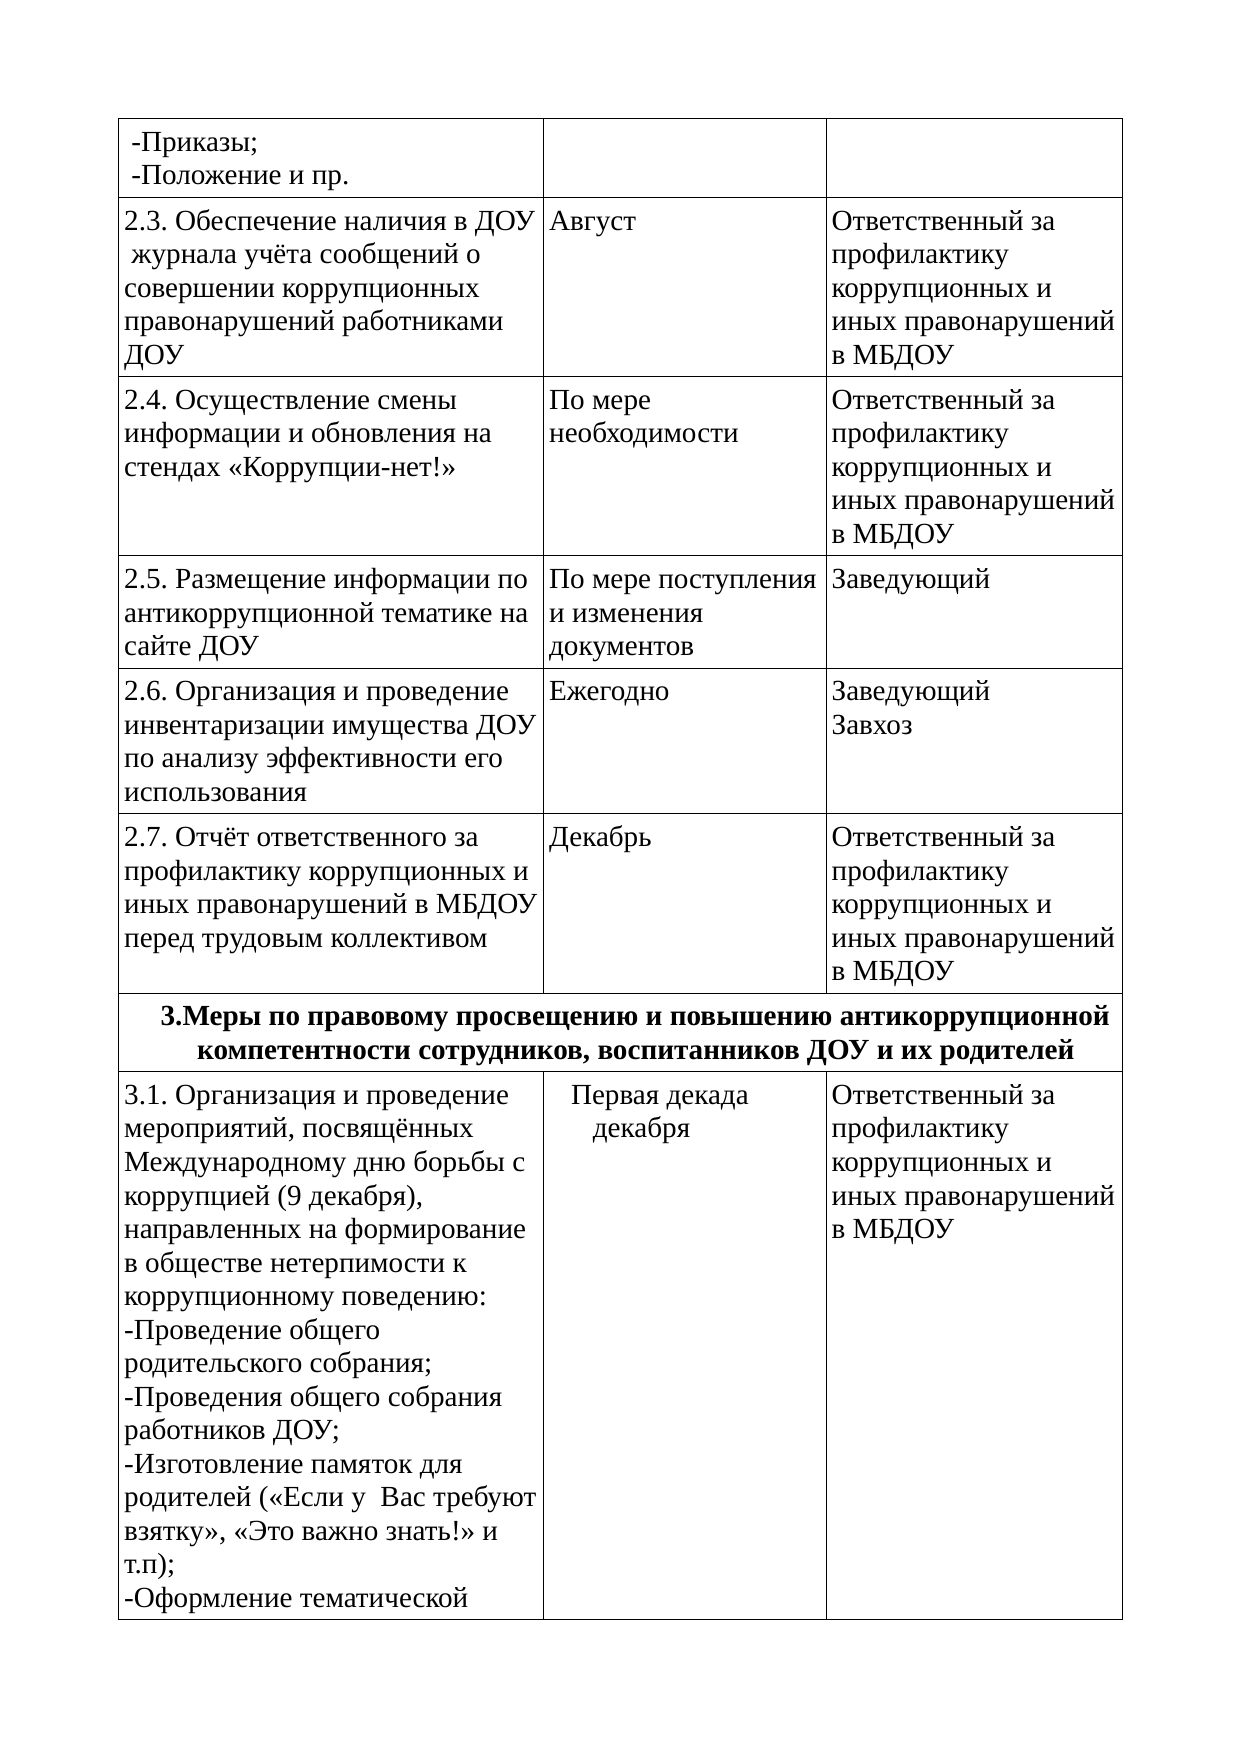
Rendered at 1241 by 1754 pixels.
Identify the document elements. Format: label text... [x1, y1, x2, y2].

table_cell 2.3. Обеспечение наличия в ДОУ журнала учёта сообщений о совершении коррупционных правонарушений работниками ДОУ [119, 198, 543, 376]
table_cell По мере необходимости [544, 377, 826, 555]
table_cell 3.1. Организация и проведение мероприятий, посвящённых Международному дню борьбы с коррупцией (9 декабря), направленных на формирование в обществе нетерпимости к коррупционному поведению: -Проведение общего родительского собрания; -Проведения общего собрания работников ДОУ; -Изготовление памяток для родителей («Если у Вас требуют взятку», «Это важно знать!» и т.п); -Оформление тематической [119, 1072, 543, 1619]
table_cell Август [544, 198, 826, 376]
table_cell Ответственный за профилактику коррупционных и иных правонарушений в МБДОУ [827, 198, 1122, 376]
table_cell Заведующий Завхоз [827, 669, 1122, 813]
table_cell 3.Меры по правовому просвещению и повышению антикоррупционной компетентности сотрудников, воспитанников ДОУ и их родителей [119, 994, 1122, 1071]
table_cell Ответственный за профилактику коррупционных и иных правонарушений в МБДОУ [827, 1072, 1122, 1619]
table_cell [827, 119, 1122, 197]
table_cell 2.7. Отчёт ответственного за профилактику коррупционных и иных правонарушений в МБДОУ перед трудовым коллективом [119, 814, 543, 992]
table_cell Заведующий [827, 556, 1122, 667]
table_cell Декабрь [544, 814, 826, 992]
table_cell Первая декада декабря [544, 1072, 826, 1619]
table_cell 2.4. Осуществление смены информации и обновления на стендах «Коррупции-нет!» [119, 377, 543, 555]
table_cell -Приказы; -Положение и пр. [119, 119, 543, 197]
table_cell Ответственный за профилактику коррупционных и иных правонарушений в МБДОУ [827, 814, 1122, 992]
table_cell По мере поступления и изменения документов [544, 556, 826, 667]
table_cell Ответственный за профилактику коррупционных и иных правонарушений в МБДОУ [827, 377, 1122, 555]
table_cell [544, 119, 826, 197]
table_cell 2.5. Размещение информации по антикоррупционной тематике на сайте ДОУ [119, 556, 543, 667]
table_cell 2.6. Организация и проведение инвентаризации имущества ДОУ по анализу эффективности его использования [119, 669, 543, 813]
table_cell Ежегодно [544, 669, 826, 813]
